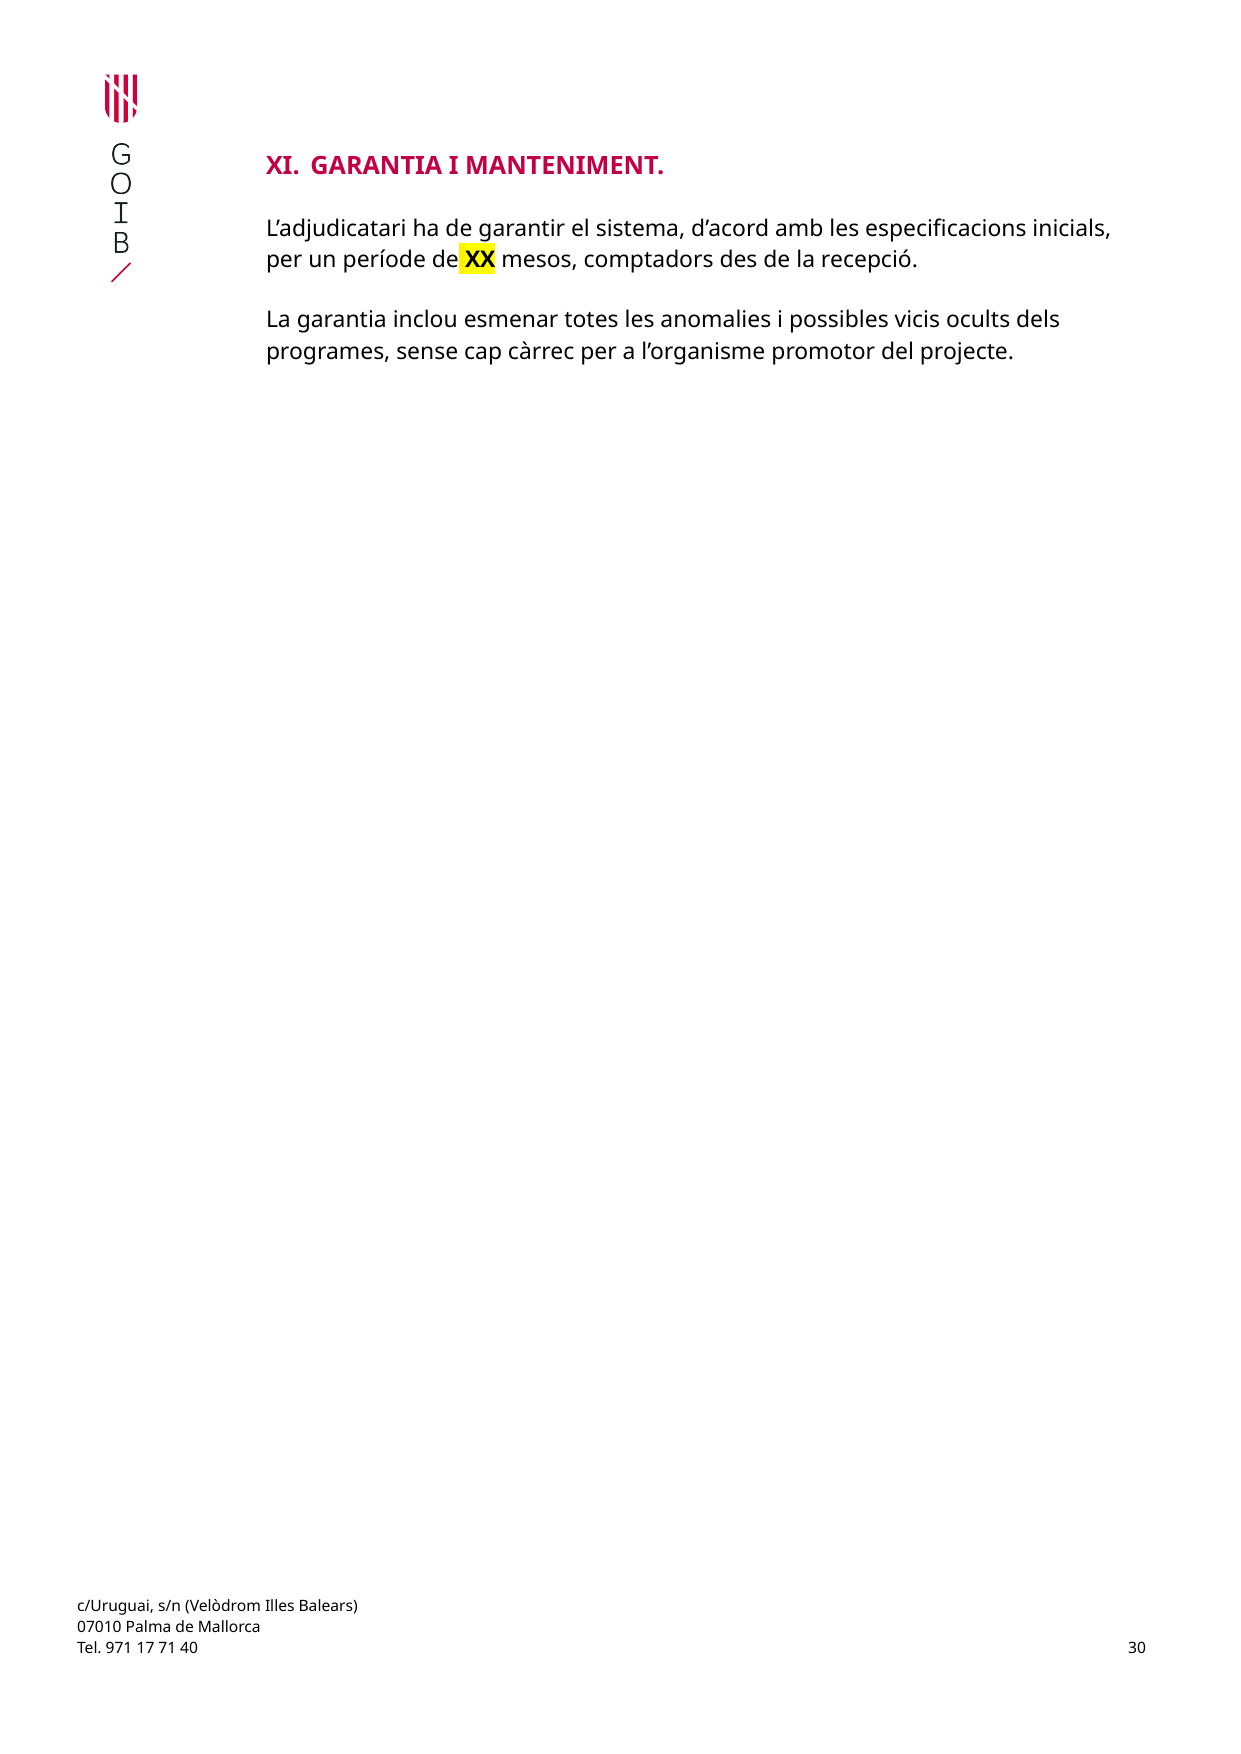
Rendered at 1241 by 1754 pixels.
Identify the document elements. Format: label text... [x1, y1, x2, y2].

text La garantia inclou esmenar totes les anomalies i possibles vicis ocults dels programes, sense cap càrrec per a l’organisme promotor del projecte. [266, 303, 1152, 366]
picture [76, 51, 166, 313]
subtitle Garantia i manteniment. [266, 148, 1152, 182]
text L’adjudicatari ha de garantir el sistema, d’acord amb les especificacions inicials, per un període de XX mesos, comptadors des de la recepció. [266, 211, 1152, 274]
